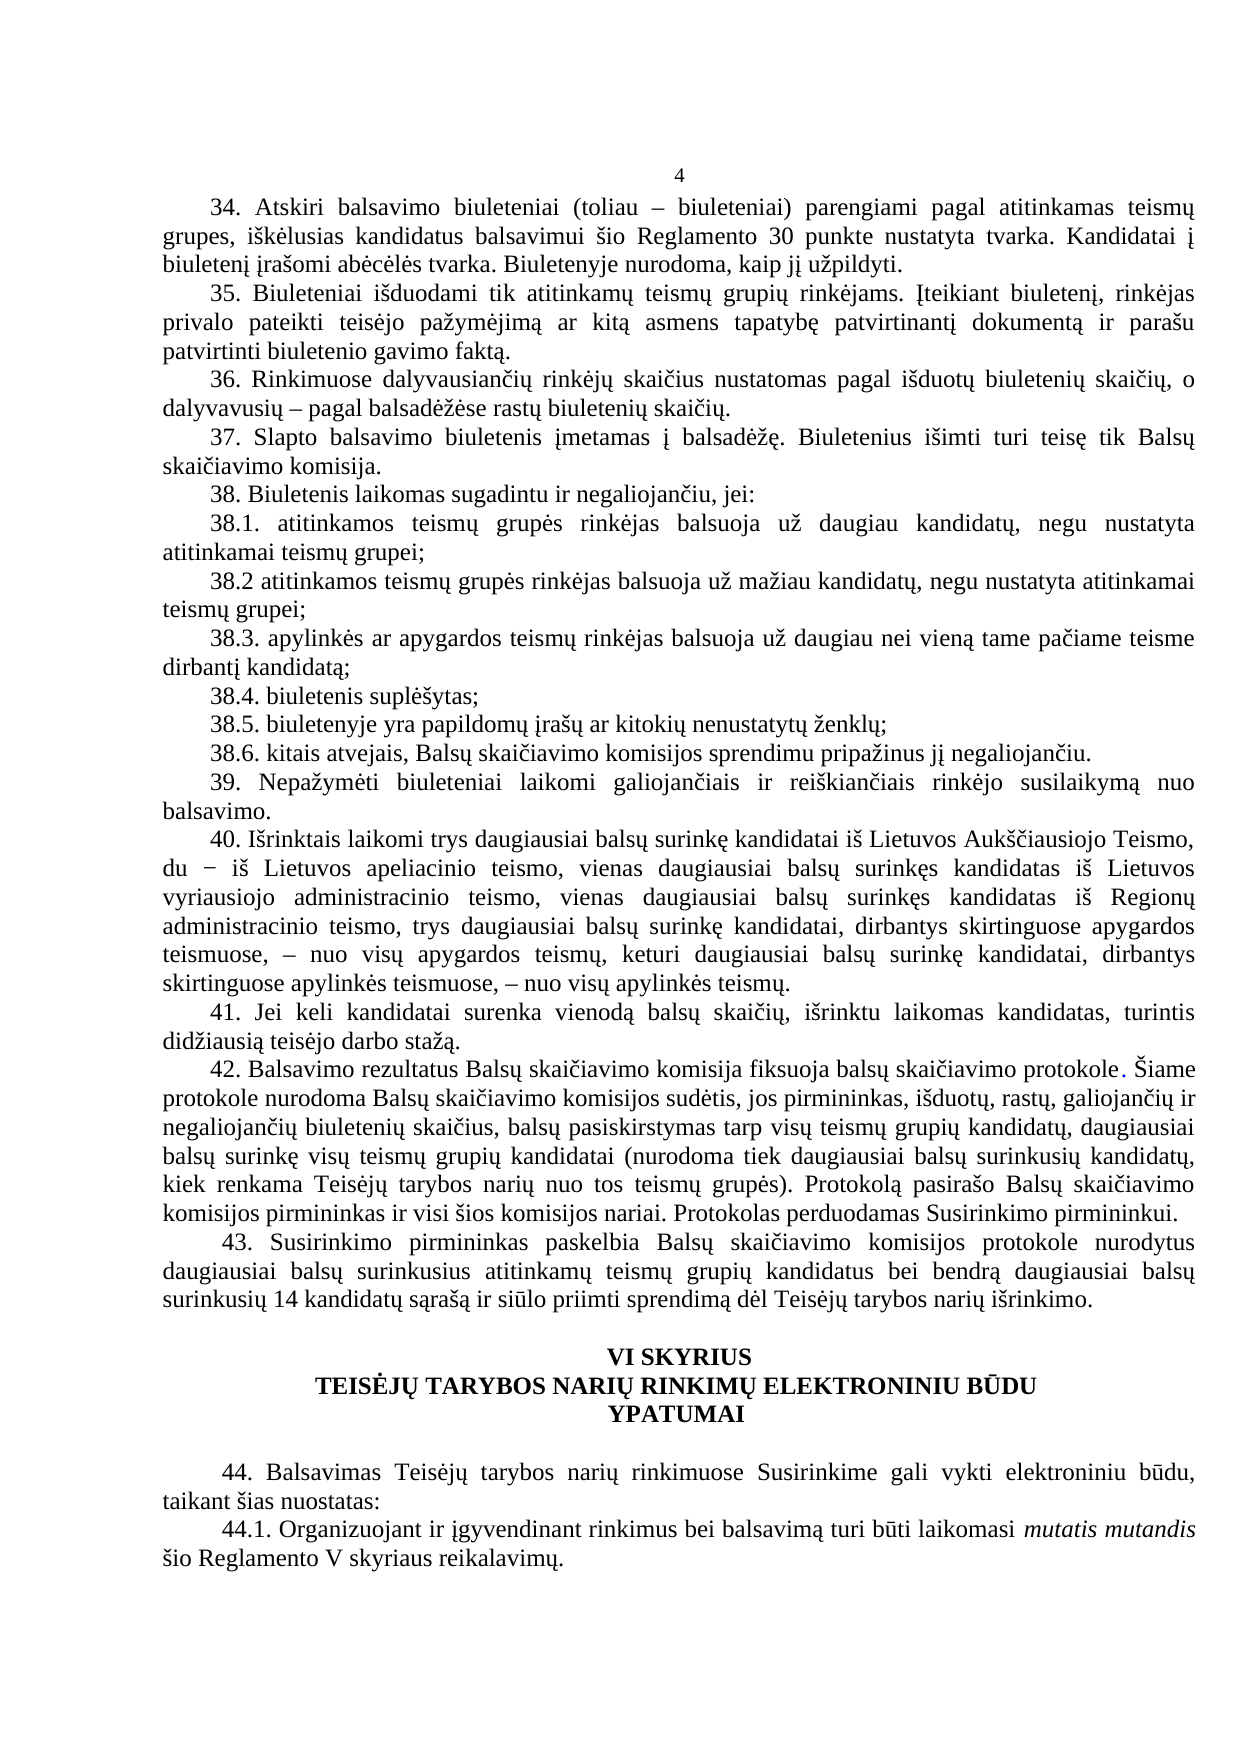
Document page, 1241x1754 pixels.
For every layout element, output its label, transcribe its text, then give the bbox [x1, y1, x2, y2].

text YPATUMAI [162, 1399, 1196, 1428]
text 39. Nepažymėti biuleteniai laikomi galiojančiais ir reiškiančiais rinkėjo susilaikymą nuo balsavimo. [162, 767, 1196, 824]
text 41. Jei keli kandidatai surenka vienodą balsų skaičių, išrinktu laikomas kandidatas, turintis didžiausią teisėjo darbo stažą. [162, 997, 1196, 1054]
text 38.1. atitinkamos teismų grupės rinkėjas balsuoja už daugiau kandidatų, negu nustatyta atitinkamai teismų grupei; [162, 508, 1196, 566]
text 36. Rinkimuose dalyvausiančių rinkėjų skaičius nustatomas pagal išduotų biuletenių skaičių, o dalyvavusių – pagal balsadėžėse rastų biuletenių skaičių. [162, 364, 1196, 422]
text TEISĖJŲ TARYBOS NARIŲ RINKIMŲ ELEKTRONINIU BŪDU [162, 1371, 1196, 1399]
text 43. Susirinkimo pirmininkas paskelbia Balsų skaičiavimo komisijos protokole nurodytus daugiausiai balsų surinkusius atitinkamų teismų grupių kandidatus bei bendrą daugiausiai balsų surinkusių 14 kandidatų sąrašą ir siūlo priimti sprendimą dėl Teisėjų tarybos narių išrinkimo. [162, 1227, 1196, 1313]
text 35. Biuleteniai išduodami tik atitinkamų teismų grupių rinkėjams. Įteikiant biuletenį, rinkėjas privalo pateikti teisėjo pažymėjimą ar kitą asmens tapatybę patvirtinantį dokumentą ir parašu patvirtinti biuletenio gavimo faktą. [162, 278, 1196, 364]
text 38.5. biuletenyje yra papildomų įrašų ar kitokių nenustatytų ženklų; [162, 709, 1196, 738]
text 38.4. biuletenis suplėšytas; [162, 681, 1196, 709]
text 38.3. apylinkės ar apygardos teismų rinkėjas balsuoja už daugiau nei vieną tame pačiame teisme dirbantį kandidatą; [162, 623, 1196, 681]
text VI SKYRIUS [162, 1342, 1196, 1371]
text 42. Balsavimo rezultatus Balsų skaičiavimo komisija fiksuoja balsų skaičiavimo protokole. Šiame protokole nurodoma Balsų skaičiavimo komisijos sudėtis, jos pirmininkas, išduotų, rastų, galiojančių ir negaliojančių biuletenių skaičius, balsų pasiskirstymas tarp visų teismų grupių kandidatų, daugiausiai balsų surinkę visų teismų grupių kandidatai (nurodoma tiek daugiausiai balsų surinkusių kandidatų, kiek renkama Teisėjų tarybos narių nuo tos teismų grupės). Protokolą pasirašo Balsų skaičiavimo komisijos pirmininkas ir visi šios komisijos nariai. Protokolas perduodamas Susirinkimo pirmininkui. [162, 1054, 1196, 1227]
text 44. Balsavimas Teisėjų tarybos narių rinkimuose Susirinkime gali vykti elektroniniu būdu, taikant šias nuostatas: [162, 1457, 1196, 1514]
text 38.6. kitais atvejais, Balsų skaičiavimo komisijos sprendimu pripažinus jį negaliojančiu. [162, 738, 1196, 767]
text 34. Atskiri balsavimo biuleteniai (toliau – biuleteniai) parengiami pagal atitinkamas teismų grupes, iškėlusias kandidatus balsavimui šio Reglamento 30 punkte nustatyta tvarka. Kandidatai į biuletenį įrašomi abėcėlės tvarka. Biuletenyje nurodoma, kaip jį užpildyti. [162, 192, 1196, 278]
text 38.2 atitinkamos teismų grupės rinkėjas balsuoja už mažiau kandidatų, negu nustatyta atitinkamai teismų grupei; [162, 566, 1196, 623]
text 40. Išrinktais laikomi trys daugiausiai balsų surinkę kandidatai iš Lietuvos Aukščiausiojo Teismo, du − iš Lietuvos apeliacinio teismo, vienas daugiausiai balsų surinkęs kandidatas iš Lietuvos vyriausiojo administracinio teismo, vienas daugiausiai balsų surinkęs kandidatas iš Regionų administracinio teismo, trys daugiausiai balsų surinkę kandidatai, dirbantys skirtinguose apygardos teismuose, – nuo visų apygardos teismų, keturi daugiausiai balsų surinkę kandidatai, dirbantys skirtinguose apylinkės teismuose, – nuo visų apylinkės teismų. [162, 824, 1196, 997]
text 37. Slapto balsavimo biuletenis įmetamas į balsadėžę. Biuletenius išimti turi teisę tik Balsų skaičiavimo komisija. [162, 422, 1196, 479]
text 38. Biuletenis laikomas sugadintu ir negaliojančiu, jei: [162, 479, 1196, 508]
text 44.1. Organizuojant ir įgyvendinant rinkimus bei balsavimą turi būti laikomasi mutatis mutandis šio Reglamento V skyriaus reikalavimų. [162, 1514, 1196, 1572]
